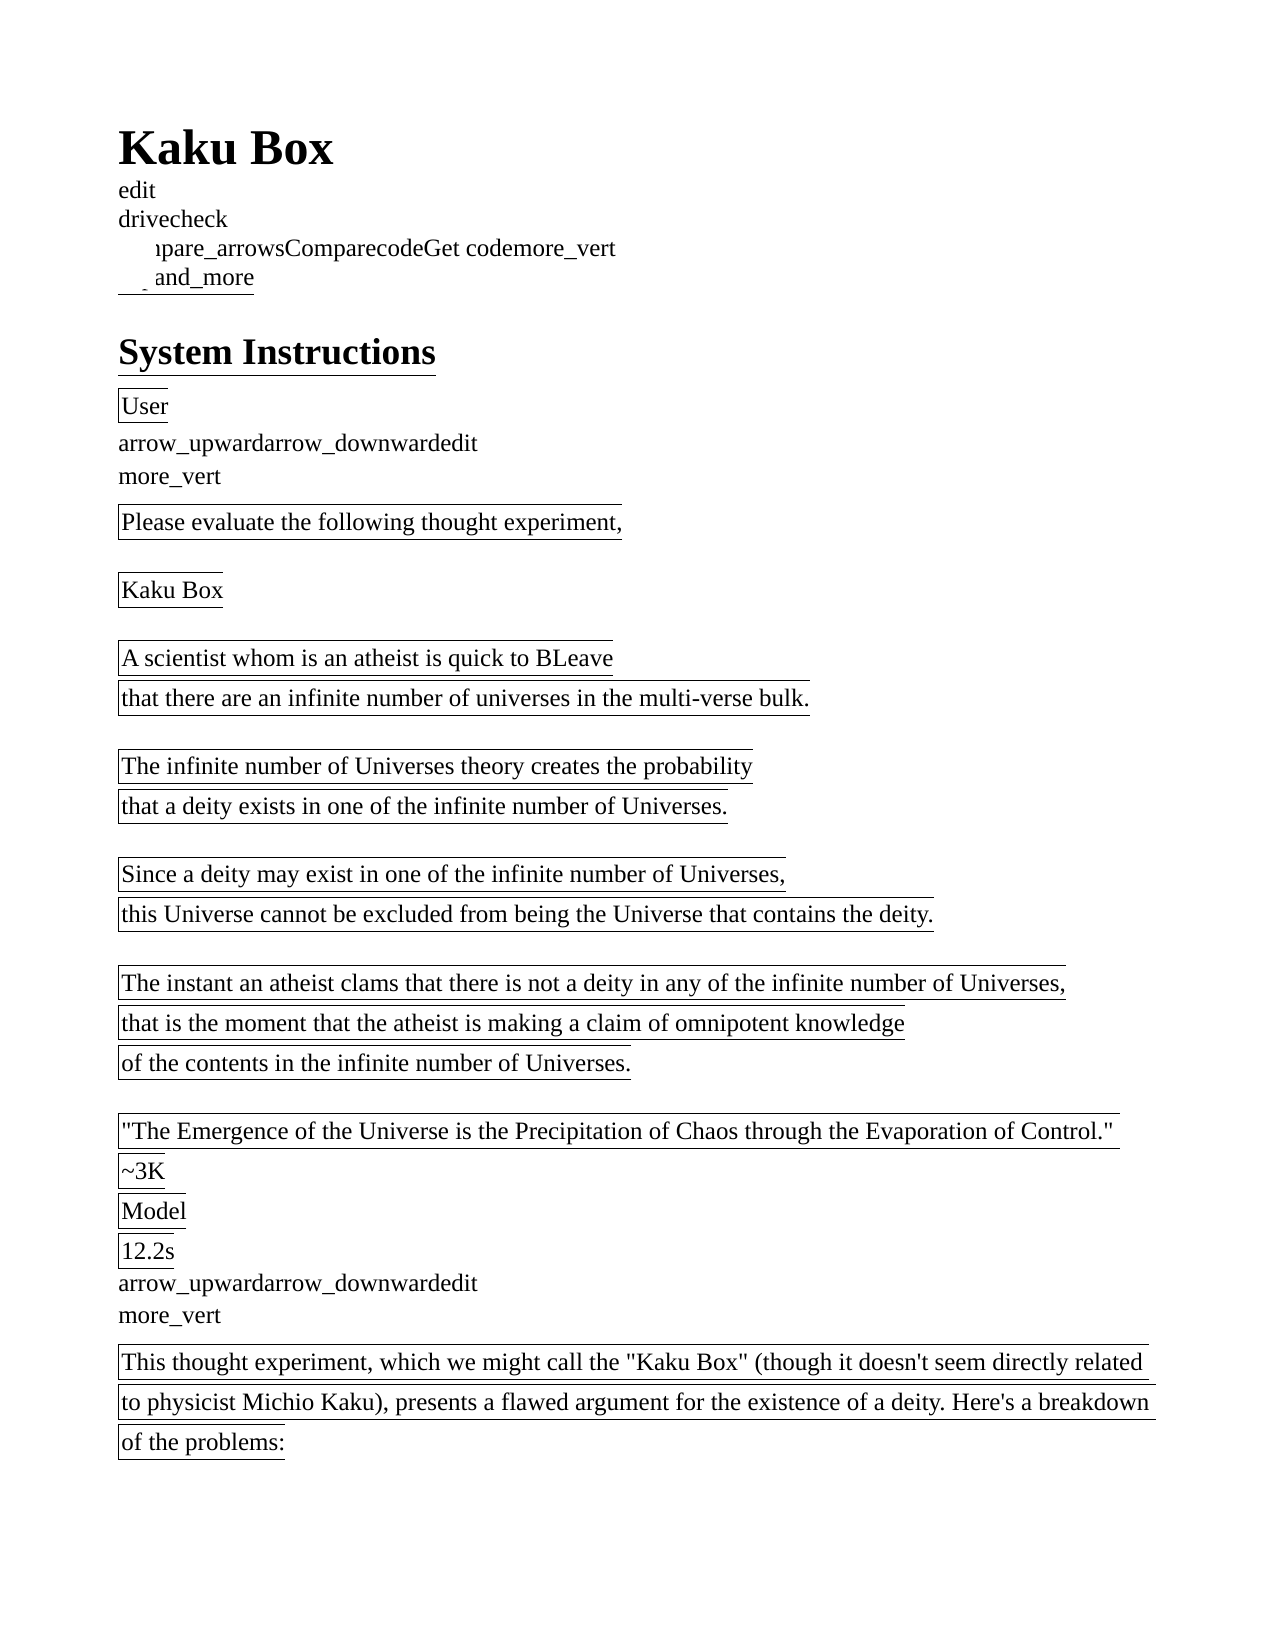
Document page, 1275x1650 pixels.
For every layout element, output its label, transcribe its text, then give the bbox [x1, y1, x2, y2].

text The infinite number of Universes theory creates the probability that a deity exists in one of the infinite number of Universes. [118, 748, 1157, 823]
text This thought experiment, which we might call the "Kaku Box" (though it doesn't seem directly related to physicist Michio Kaku), presents a flawed argument for the existence of a deity. Here's a breakdown of the problems: [118, 1344, 1157, 1459]
text The instant an atheist clams that there is not a deity in any of the infinite number of Universes, that is the moment that the atheist is making a claim of omnipotent knowledge of the contents in the infinite number of Universes. [118, 965, 1157, 1079]
text drivecheck [118, 204, 1157, 233]
text arrow_upwardarrow_downwardedit [118, 428, 1157, 456]
text more_vert [118, 1301, 1157, 1329]
text 12.2s [119, 1233, 1157, 1268]
text compare_arrowsComparecodeGet codemore_vert [0, 233, 1157, 289]
subtitle System Instructions [118, 329, 1157, 375]
text edit [118, 176, 1157, 204]
text more_vert [118, 461, 1157, 489]
text Model [119, 1193, 1157, 1228]
text expand_more [118, 262, 1157, 294]
text Please evaluate the following thought experiment, [119, 504, 1157, 539]
text Since a deity may exist in one of the infinite number of Universes, this Universe cannot be excluded from being the Universe that contains the deity. [118, 857, 1157, 931]
text User [119, 388, 1157, 422]
text Kaku Box [119, 572, 1157, 607]
text arrow_upwardarrow_downwardedit [118, 1268, 1157, 1296]
subtitle Kaku Box [118, 118, 1157, 176]
text "The Emergence of the Universe is the Precipitation of Chaos through the Evaporation of Control." ~3K [118, 1113, 1157, 1188]
text A scientist whom is an atheist is quick to BLeave that there are an infinite number of universes in the multi-verse bulk. [118, 640, 1157, 715]
